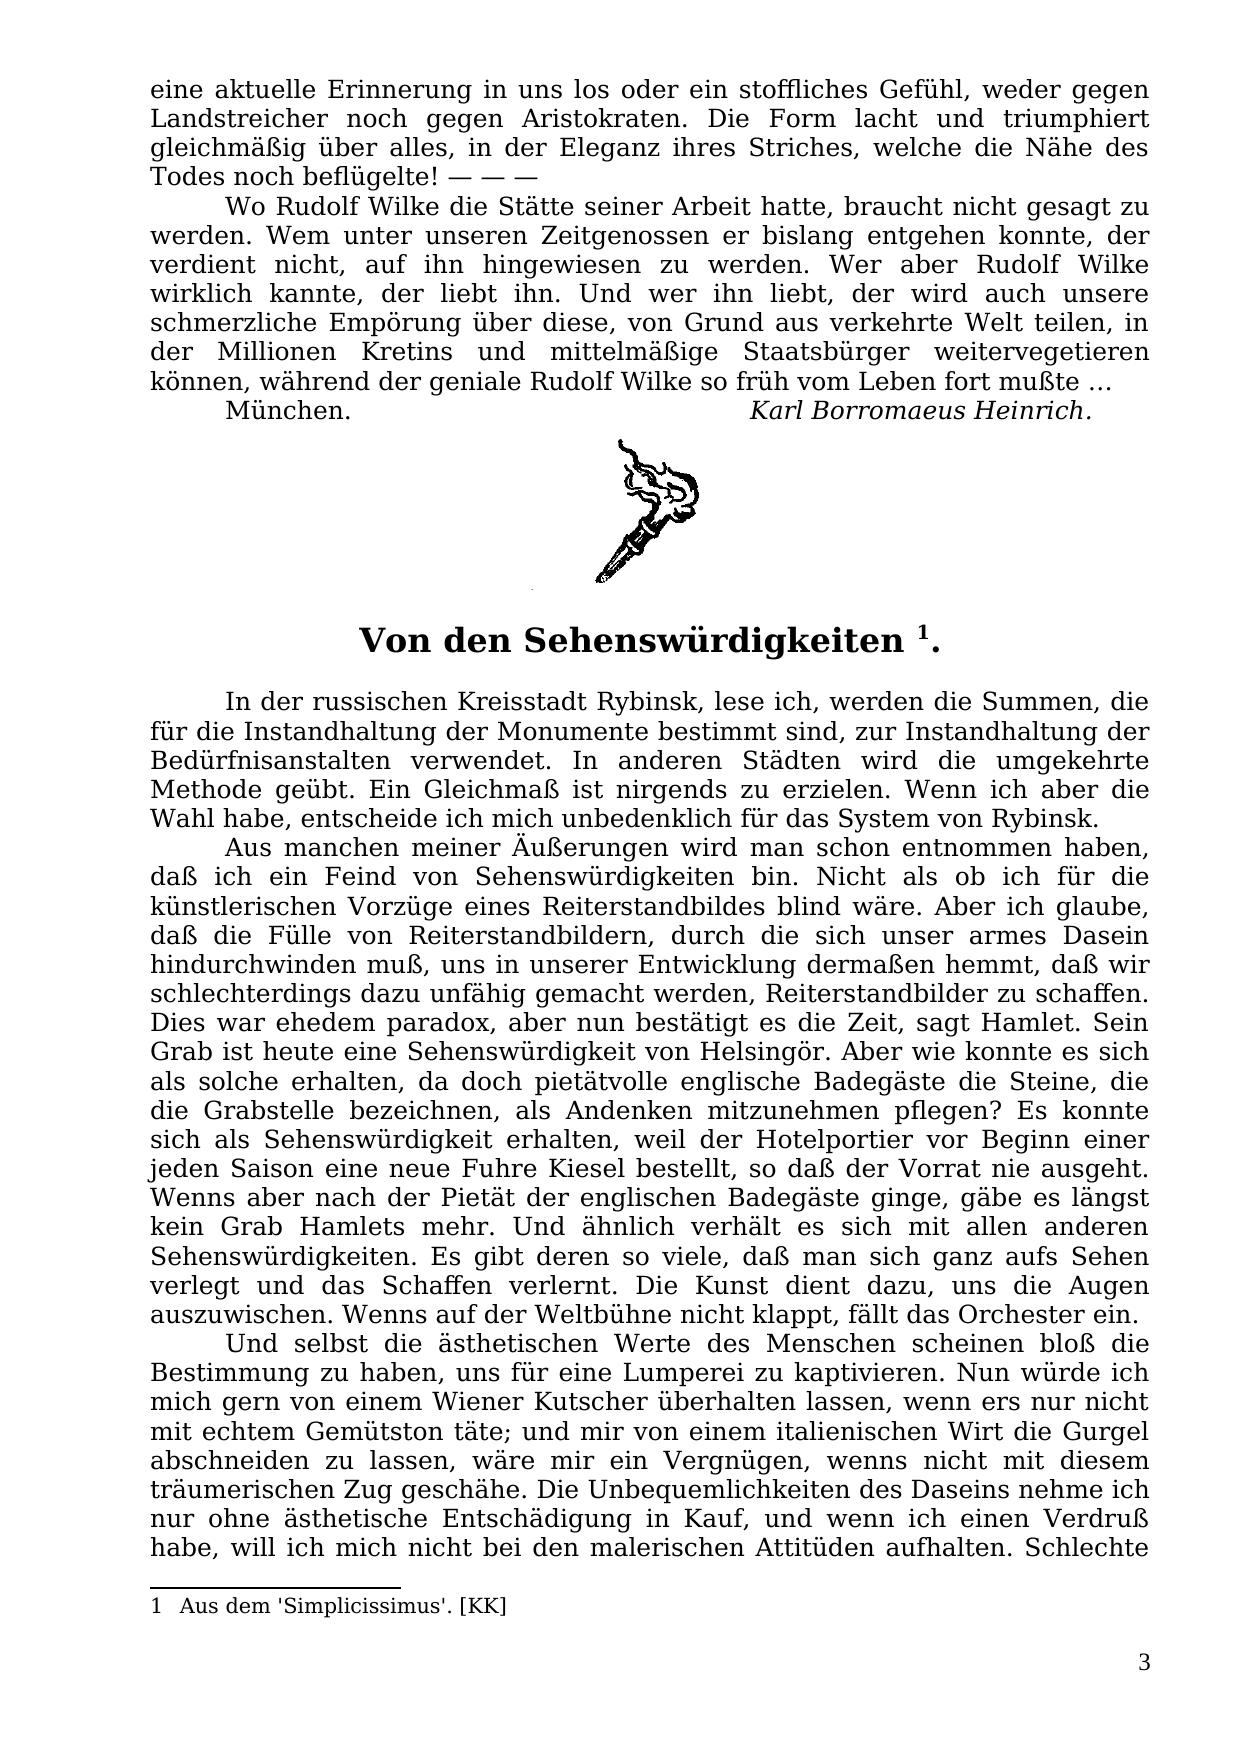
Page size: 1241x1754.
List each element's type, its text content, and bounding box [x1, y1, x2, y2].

picture [273, 425, 1027, 610]
text eine aktuelle Erinnerung in uns los oder ein stoffliches Gefühl, weder gegen Landstreicher noch gegen Aristokraten. Die Form lacht und triumphiert gleichmäßig über alles, in der Eleganz ihres Striches, welche die Nähe des Todes noch beflügelte! — — — [150, 75, 1151, 192]
text In der russischen Kreisstadt Rybinsk, lese ich, werden die Summen, die für die Instandhaltung der Monumente bestimmt sind, zur Instandhaltung der Bedürfnisanstalten verwendet. In anderen Städten wird die umgekehrte Methode geübt. Ein Gleichmaß ist nirgends zu erzielen. Wenn ich aber die Wahl habe, entscheide ich mich unbedenklich für das System von Rybinsk. [150, 660, 1151, 833]
text Wo Rudolf Wilke die Stätte seiner Arbeit hatte, braucht nicht gesagt zu werden. Wem unter unseren Zeitgenossen er bislang entgehen konnte, der verdient nicht, auf ihn hingewiesen zu werden. Wer aber Rudolf Wilke wirklich kannte, der liebt ihn. Und wer ihn liebt, der wird auch unsere schmerzliche Empörung über diese, von Grund aus verkehrte Welt teilen, in der Millionen Kretins und mittelmäßige Staatsbürger weitervegetieren können, während der geniale Rudolf Wilke so früh vom Leben fort mußte … [150, 192, 1151, 396]
text Von den Sehenswürdigkeiten . [150, 425, 1151, 660]
text Und selbst die ästhetischen Werte des Menschen scheinen bloß die Bestimmung zu haben, uns für eine Lumperei zu kaptivieren. Nun würde ich mich gern von einem Wiener Kutscher überhalten lassen, wenn ers nur nicht mit echtem Gemütston täte; und mir von einem italienischen Wirt die Gurgel abschneiden zu lassen, wäre mir ein Vergnügen, wenns nicht mit diesem träumerischen Zug geschähe. Die Unbequemlichkeiten des Daseins nehme ich nur ohne ästhetische Entschädigung in Kauf, und wenn ich einen Verdruß habe, will ich mich nicht bei den malerischen Attitüden aufhalten. Schlechte [150, 1329, 1151, 1562]
text München. Karl Borromaeus Heinrich. [150, 396, 1151, 425]
text Aus manchen meiner Äußerungen wird man schon entnommen haben, daß ich ein Feind von Sehenswürdigkeiten bin. Nicht als ob ich für die künstlerischen Vorzüge eines Reiterstandbildes blind wäre. Aber ich glaube, daß die Fülle von Reiterstandbildern, durch die sich unser armes Dasein hindurchwinden muß, uns in unserer Entwicklung dermaßen hemmt, daß wir schlechterdings dazu unfähig gemacht werden, Reiterstandbilder zu schaffen. Dies war ehedem paradox, aber nun bestätigt es die Zeit, sagt Hamlet. Sein Grab ist heute eine Sehenswürdigkeit von Helsingör. Aber wie konnte es sich als solche erhalten, da doch pietätvolle englische Badegäste die Steine, die die Grabstelle bezeichnen, als Andenken mitzunehmen pflegen? Es konnte sich als Sehenswürdigkeit erhalten, weil der Hotelportier vor Beginn einer jeden Saison eine neue Fuhre Kiesel bestellt, so daß der Vorrat nie ausgeht. Wenns aber nach der Pietät der englischen Badegäste ginge, gäbe es längst kein Grab Hamlets mehr. Und ähnlich verhält es sich mit allen anderen Sehenswürdigkeiten. Es gibt deren so viele, daß man sich ganz aufs Sehen verlegt und das Schaffen verlernt. Die Kunst dient dazu, uns die Augen auszuwischen. Wenns auf der Weltbühne nicht klappt, fällt das Orchester ein. [150, 833, 1151, 1329]
text Aus dem 'Simplicissimus'. [KK] [150, 1594, 1151, 1618]
